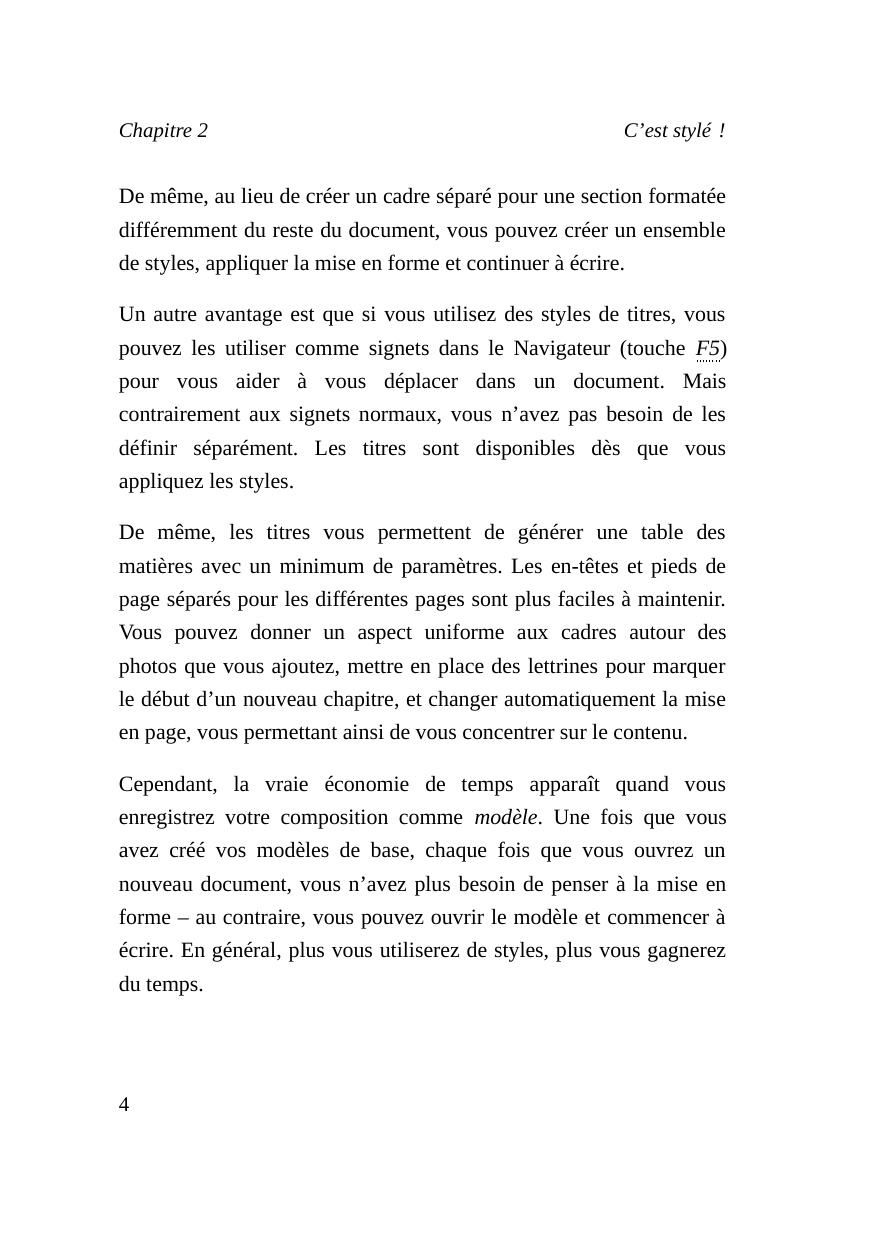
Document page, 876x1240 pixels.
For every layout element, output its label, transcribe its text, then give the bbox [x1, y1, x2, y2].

text De même, les titres vous permettent de générer une table des matières avec un minimum de paramètres. Les en-têtes et pieds de page séparés pour les différentes pages sont plus faciles à maintenir. Vous pouvez donner un aspect uniforme aux cadres autour des photos que vous ajoutez, mettre en place des lettrines pour marquer le début d’un nouveau chapitre, et changer automatiquement la mise en page, vous permettant ainsi de vous concentrer sur le contenu. [119, 513, 727, 746]
text De même, au lieu de créer un cadre séparé pour une section formatée différemment du reste du document, vous pouvez créer un ensemble de styles, appliquer la mise en forme et continuer à écrire. [119, 177, 727, 277]
text Cependant, la vraie économie de temps apparaît quand vous enregistrez votre composition comme modèle. Une fois que vous avez créé vos modèles de base, chaque fois que vous ouvrez un nouveau document, vous n’avez plus besoin de penser à la mise en forme – au contraire, vous pouvez ouvrir le modèle et commencer à écrire. En général, plus vous utiliserez de styles, plus vous gagnerez du temps. [119, 764, 727, 998]
text Un autre avantage est que si vous utilisez des styles de titres, vous pouvez les utiliser comme signets dans le Navigateur (touche F5) pour vous aider à vous déplacer dans un document. Mais contrairement aux signets normaux, vous n’avez pas besoin de les définir séparément. Les titres sont disponibles dès que vous appliquez les styles. [119, 295, 727, 495]
